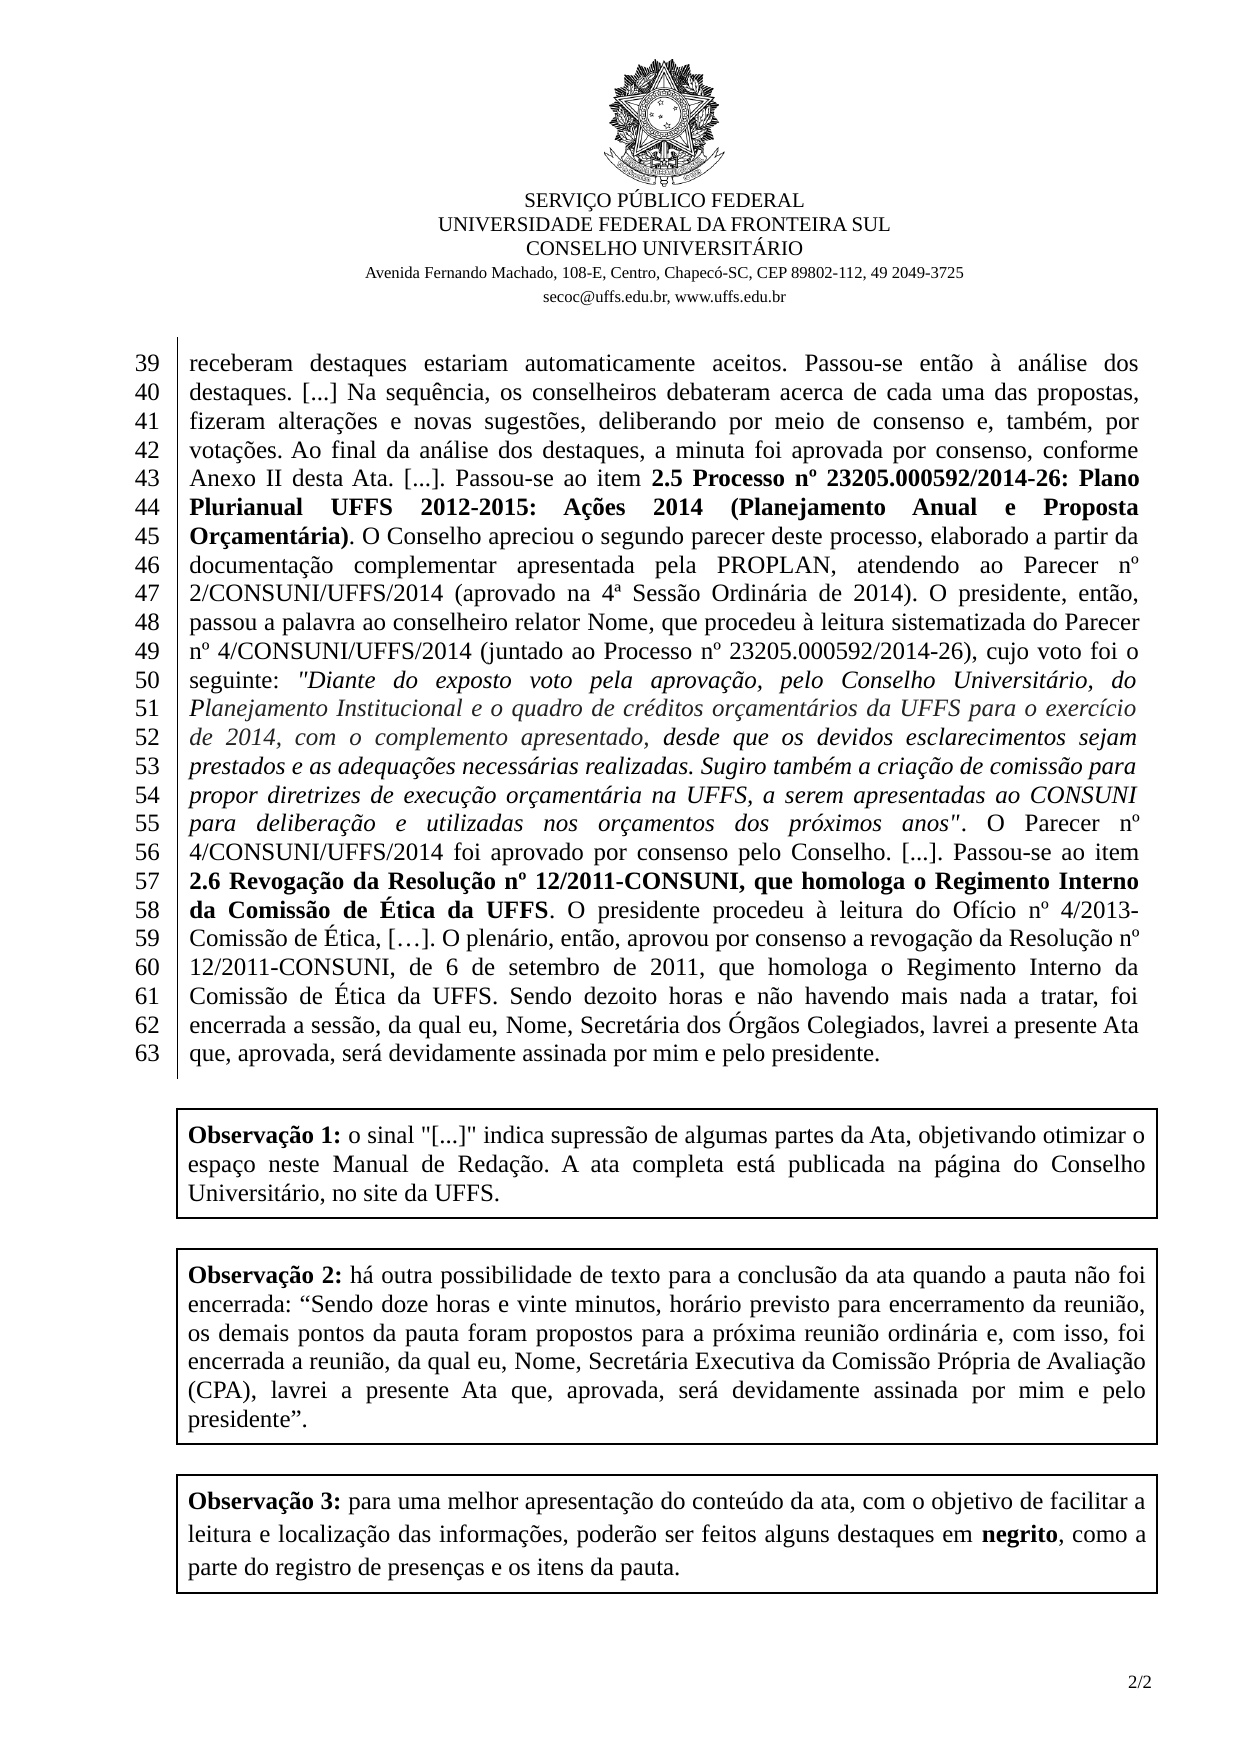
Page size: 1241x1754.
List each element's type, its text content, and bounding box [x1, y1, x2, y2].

table_header Observação 1: o sinal "[...]" indica supressão de algumas partes da Ata, objetivando otimizar o espaço neste Manual de Redação. A ata completa está publicada na página do Conselho Universitário, no site da UFFS. [178, 1110, 1156, 1217]
text receberam destaques estariam automaticamente aceitos. Passou-se então à análise dos destaques. [...] Na sequência, os conselheiros debateram acerca de cada uma das propostas, fizeram alterações e novas sugestões, deliberando por meio de consenso e, também, por votações. Ao final da análise dos destaques, a minuta foi aprovada por consenso, conforme Anexo II desta Ata. [...]. Passou-se ao item 2.5 Processo nº 23205.000592/2014-26: Plano Plurianual UFFS 2012-2015: Ações 2014 (Planejamento Anual e Proposta Orçamentária). O Conselho apreciou o segundo parecer deste processo, elaborado a partir da documentação complementar apresentada pela PROPLAN, atendendo ao Parecer nº 2/CONSUNI/UFFS/2014 (aprovado na 4ª Sessão Ordinária de 2014). O presidente, então, passou a palavra ao conselheiro relator Nome, que procedeu à leitura sistematizada do Parecer nº 4/CONSUNI/UFFS/2014 (juntado ao Processo nº 23205.000592/2014-26), cujo voto foi o seguinte: "Diante do exposto voto pela aprovação, pelo Conselho Universitário, do Planejamento Institucional e o quadro de créditos orçamentários da UFFS para o exercício de 2014, com o complemento apresentado, desde que os devidos esclarecimentos sejam prestados e as adequações necessárias realizadas. Sugiro também a criação de comissão para propor diretrizes de execução orçamentária na UFFS, a serem apresentadas ao CONSUNI para deliberação e utilizadas nos orçamentos dos próximos anos". O Parecer nº 4/CONSUNI/UFFS/2014 foi aprovado por consenso pelo Conselho. [...]. Passou-se ao item 2.6 Revogação da Resolução nº 12/2011-CONSUNI, que homologa o Regimento Interno da Comissão de Ética da UFFS. O presidente procedeu à leitura do Ofício nº 4/2013-Comissão de Ética, […]. O plenário, então, aprovou por consenso a revogação da Resolução nº 12/2011-CONSUNI, de 6 de setembro de 2011, que homologa o Regimento Interno da Comissão de Ética da UFFS. Sendo dezoito horas e não havendo mais nada a tratar, foi encerrada a sessão, da qual eu, Nome, Secretária dos Órgãos Colegiados, lavrei a presente Ata que, aprovada, será devidamente assinada por mim e pelo presidente. [178, 337, 1152, 1079]
table_header Observação 3: para uma melhor apresentação do conteúdo da ata, com o objetivo de facilitar a leitura e localização das informações, poderão ser feitos alguns destaques em negrito, como a parte do registro de presenças e os itens da pauta. [178, 1476, 1156, 1592]
table_header Observação 2: há outra possibilidade de texto para a conclusão da ata quando a pauta não foi encerrada: “Sendo doze horas e vinte minutos, horário previsto para encerramento da reunião, os demais pontos da pauta foram propostos para a próxima reunião ordinária e, com isso, foi encerrada a reunião, da qual eu, Nome, Secretária Executiva da Comissão Própria de Avaliação (CPA), lavrei a presente Ata que, aprovada, será devidamente assinada por mim e pelo presidente”. [178, 1250, 1156, 1443]
